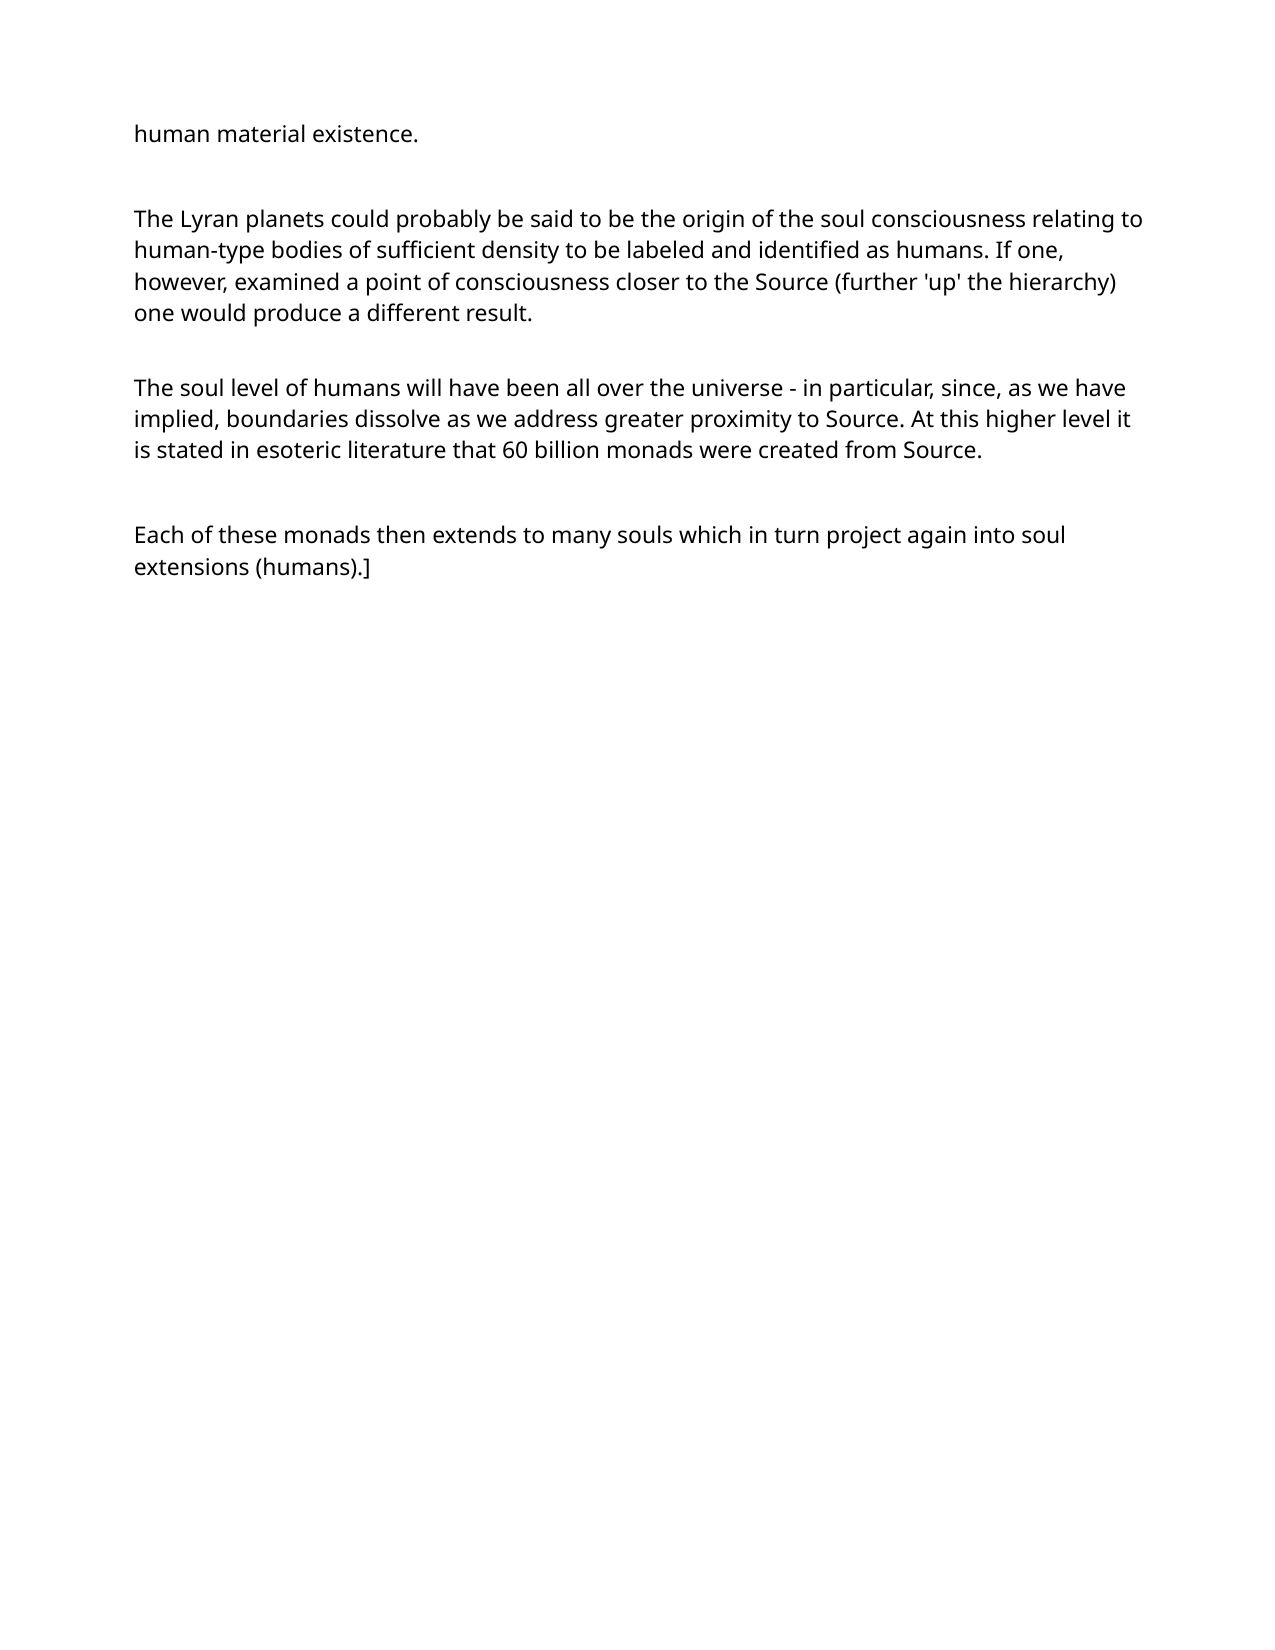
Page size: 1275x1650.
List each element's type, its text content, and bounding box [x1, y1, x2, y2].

text The Lyran planets could probably be said to be the origin of the soul consciousness relating to human-type bodies of sufficient density to be labeled and identified as humans. If one, however, examined a point of consciousness closer to the Source (further 'up' the hierarchy) one would produce a different result. [134, 203, 1147, 328]
text The soul level of humans will have been all over the universe - in particular, since, as we have implied, boundaries dissolve as we address greater proximity to Source. At this higher level it is stated in esoteric literature that 60 billion monads were created from Source. [134, 341, 1147, 466]
text human material existence. [134, 118, 1147, 149]
text Each of these monads then extends to many souls which in turn project again into soul extensions (humans).] [134, 519, 1147, 582]
